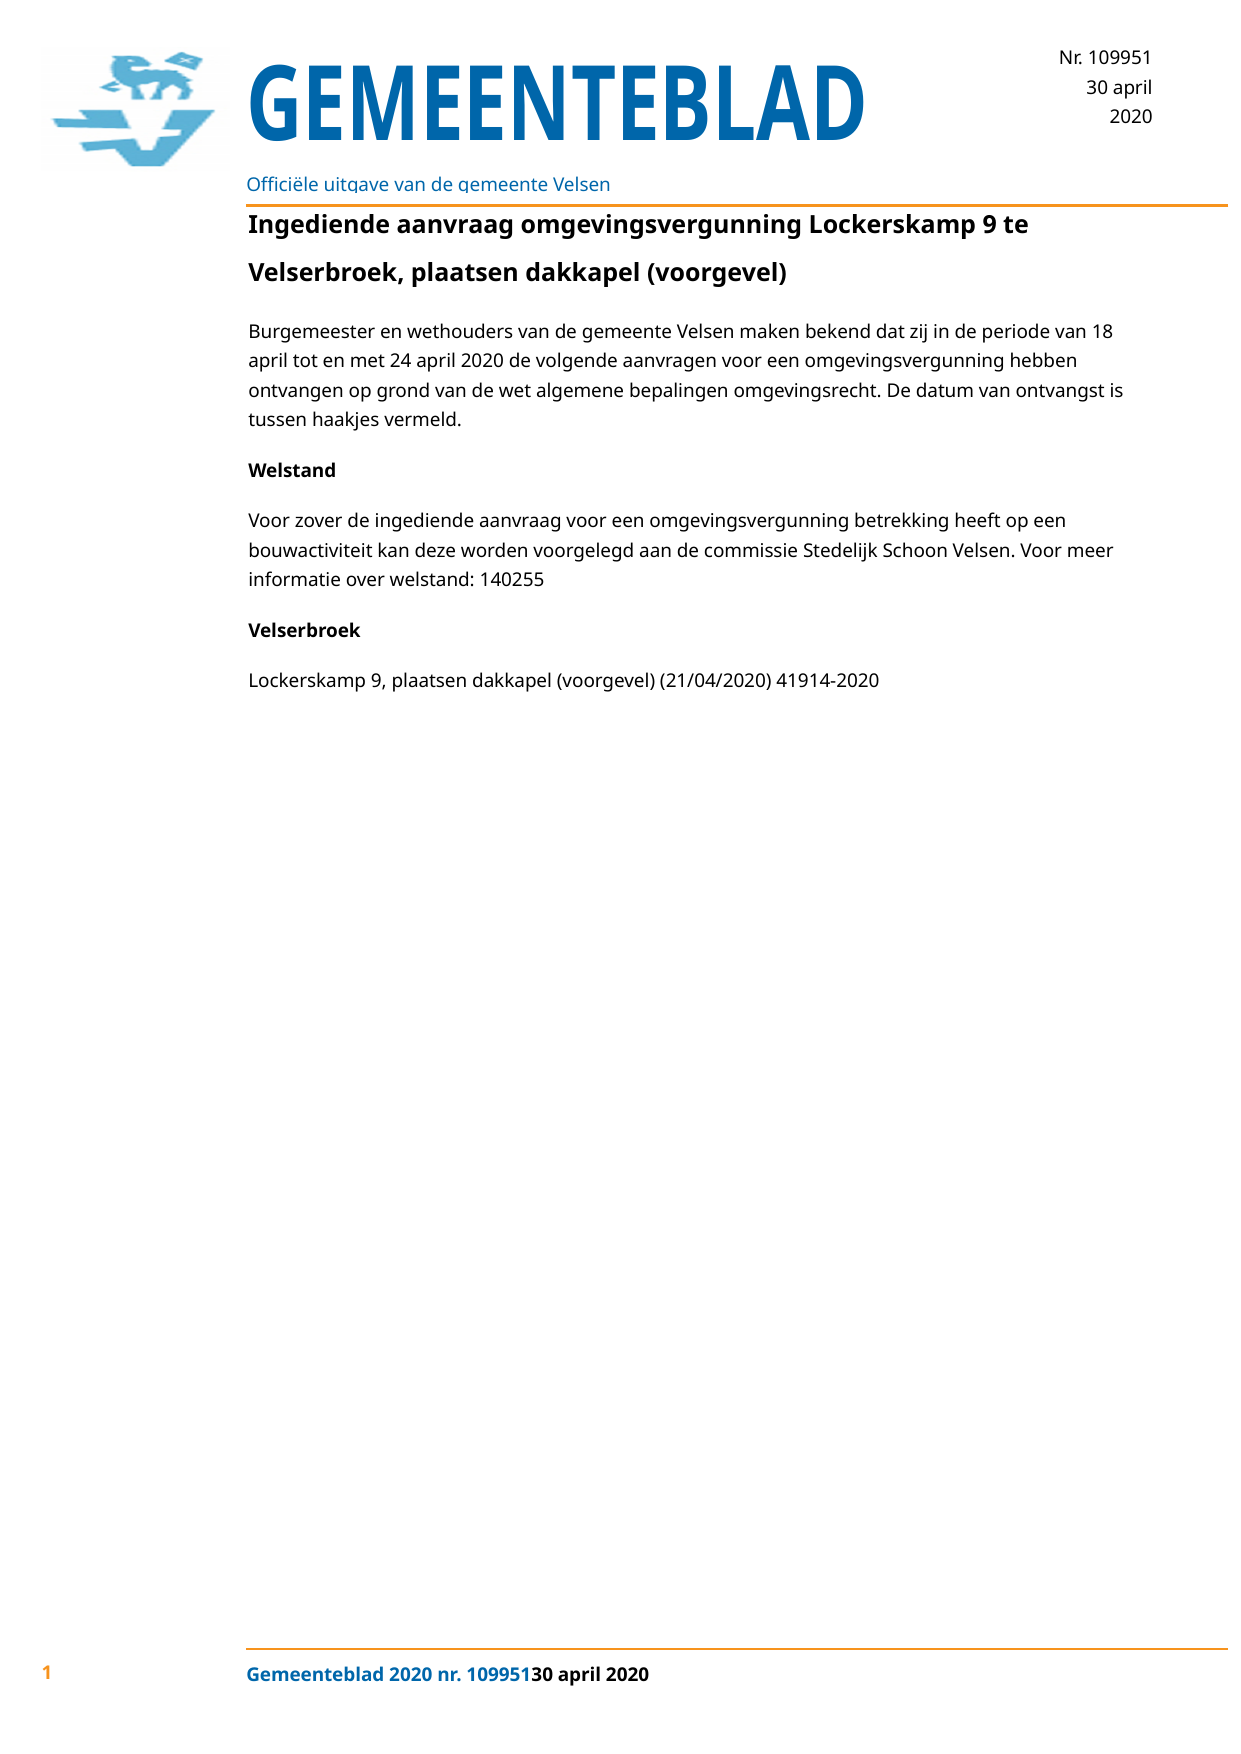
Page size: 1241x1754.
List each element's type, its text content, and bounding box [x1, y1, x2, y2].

text Ingediende aanvraag omgevingsvergunning Lockerskamp 9 te Velserbroek, plaatsen dakkapel (voorgevel) [248, 207, 1152, 288]
picture [41, 47, 231, 172]
text Voor zover de ingediende aanvraag voor een omgevingsvergunning betrekking heeft op een bouwactiviteit kan deze worden voorgelegd aan de commissie Stedelijk Schoon Velsen. Voor meer informatie over welstand: 140255 [248, 507, 1152, 592]
text Lockerskamp 9, plaatsen dakkapel (voorgevel) (21/04/2020) 41914-2020 [248, 667, 1152, 693]
text Burgemeester en wethouders van de gemeente Velsen maken bekend dat zij in de periode van 18 april tot en met 24 april 2020 de volgende aanvragen voor een omgevingsvergunning hebben ontvangen op grond van de wet algemene bepalingen omgevingsrecht. De datum van ontvangst is tussen haakjes vermeld. [248, 318, 1152, 432]
text Velserbroek [248, 617, 1152, 643]
text Welstand [248, 457, 1152, 483]
